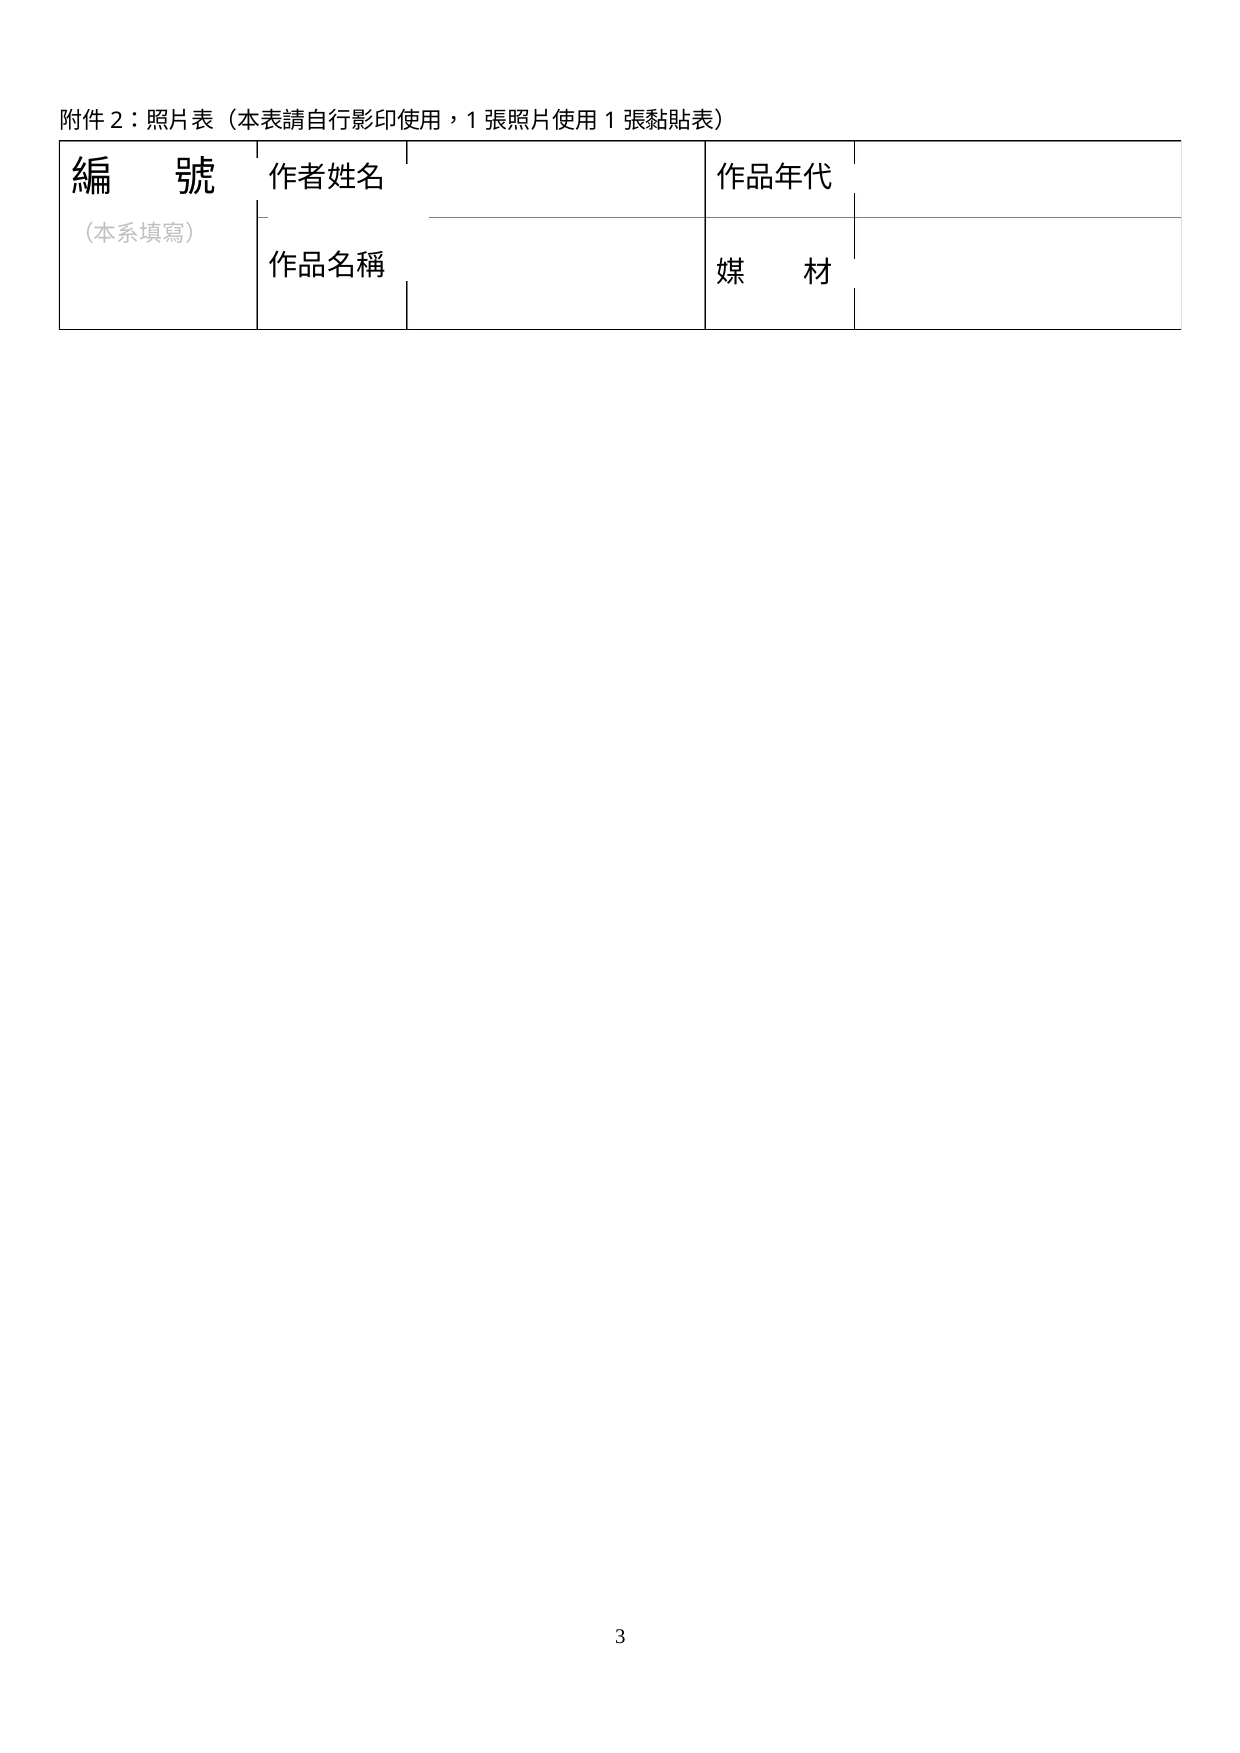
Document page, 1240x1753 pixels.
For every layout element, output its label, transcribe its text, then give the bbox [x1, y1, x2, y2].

text 作品名稱 [268, 252, 429, 281]
text 3 [615, 1626, 657, 1649]
text （本系填寫） [71, 223, 243, 246]
text 媒 [716, 259, 789, 288]
text 編 號 [71, 158, 279, 200]
text 附件 2：照片表（本表請自行影印使用，1 張照片使用 1 張黏貼表） [59, 110, 835, 133]
text 作品年代 [716, 164, 877, 193]
text 材 [803, 259, 876, 288]
text 作者姓名 [268, 164, 429, 193]
